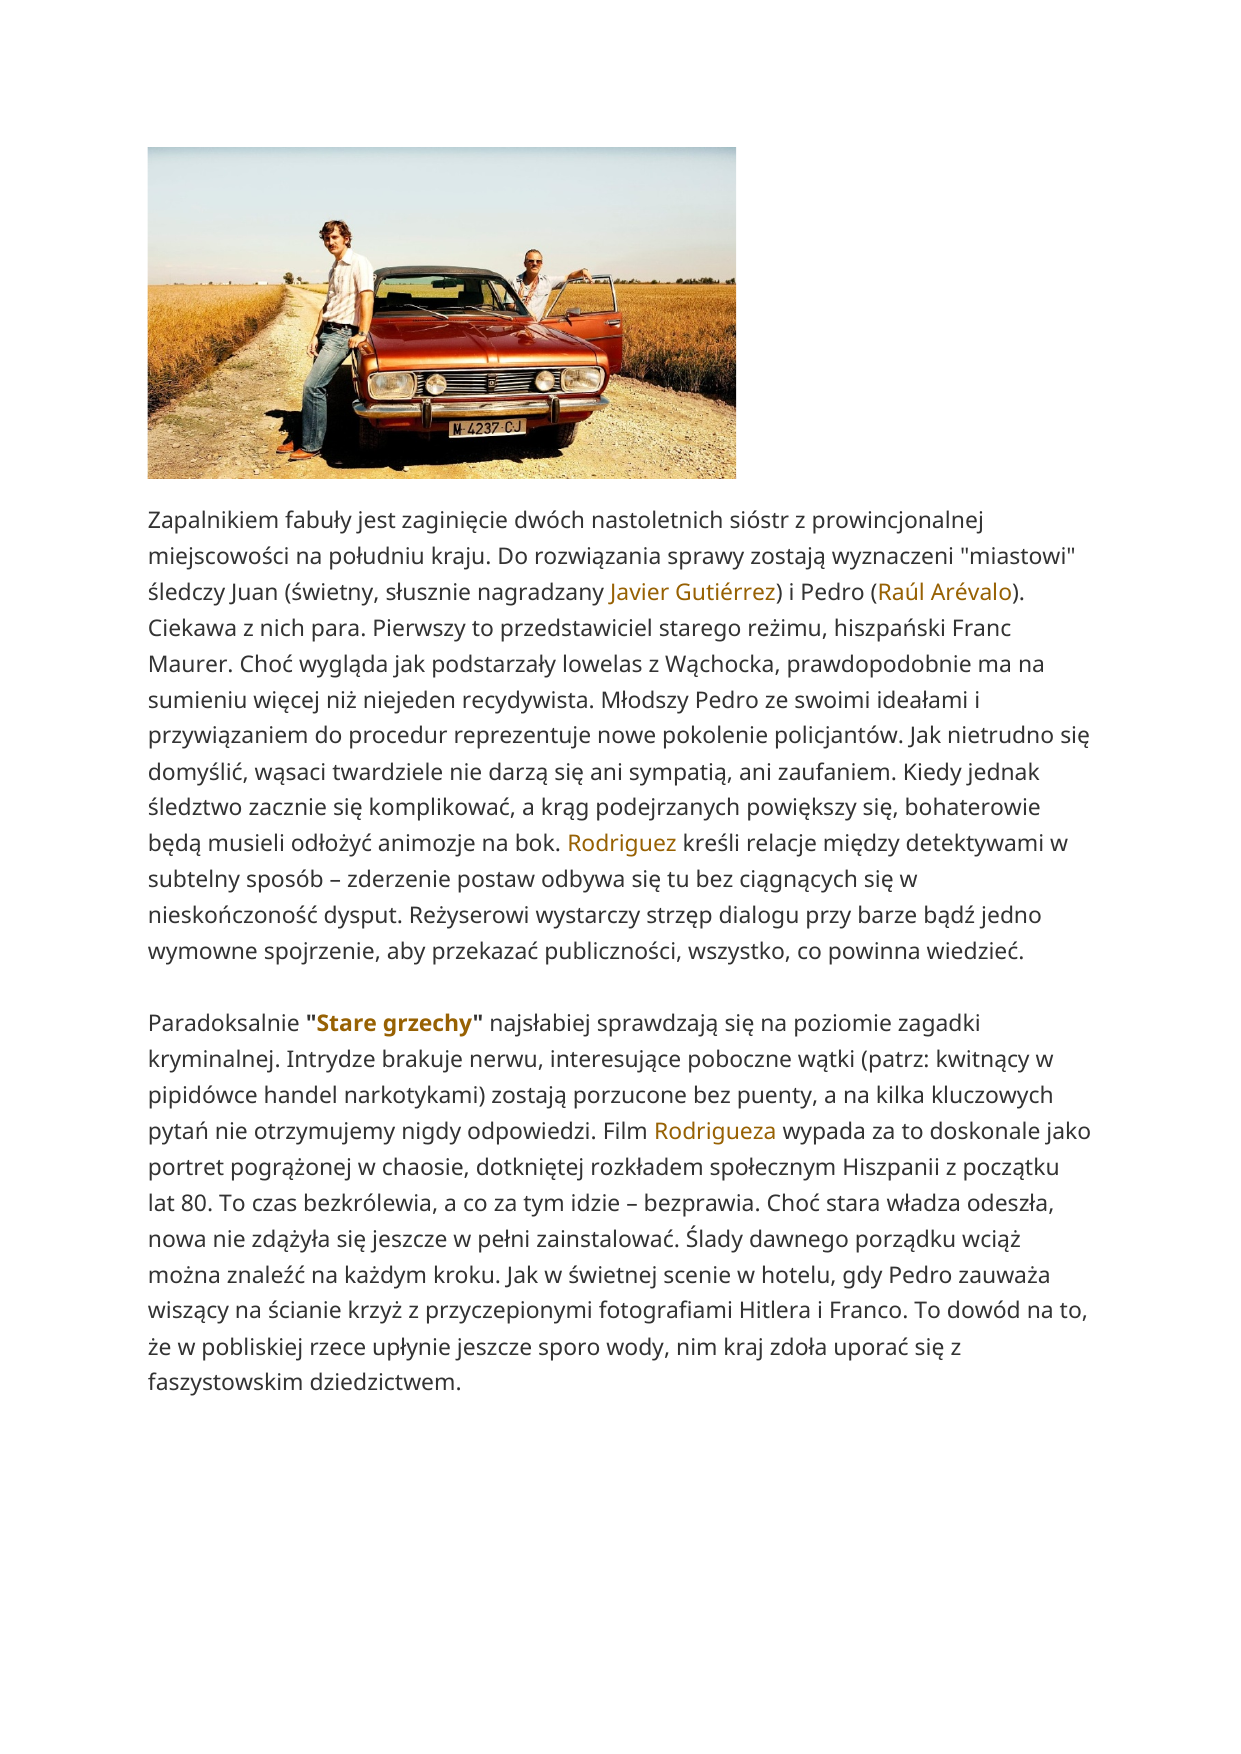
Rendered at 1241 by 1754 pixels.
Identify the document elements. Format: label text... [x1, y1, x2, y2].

text Zapalnikiem fabuły jest zaginięcie dwóch nastoletnich sióstr z prowincjonalnej miejscowości na południu kraju. Do rozwiązania sprawy zostają wyznaczeni "miastowi" śledczy Juan (świetny, słusznie nagradzany Javier Gutiérrez) i Pedro (Raúl Arévalo). Ciekawa z nich para. Pierwszy to przedstawiciel starego reżimu, hiszpański Franc Maurer. Choć wygląda jak podstarzały lowelas z Wąchocka, prawdopodobnie ma na sumieniu więcej niż niejeden recydywista. Młodszy Pedro ze swoimi ideałami i przywiązaniem do procedur reprezentuje nowe pokolenie policjantów. Jak nietrudno się domyślić, wąsaci twardziele nie darzą się ani sympatią, ani zaufaniem. Kiedy jednak śledztwo zacznie się komplikować, a krąg podejrzanych powiększy się, bohaterowie będą musieli odłożyć animozje na bok. Rodriguez kreśli relacje między detektywami w subtelny sposób – zderzenie postaw odbywa się tu bez ciągnących się w nieskończoność dysput. Reżyserowi wystarczy strzęp dialogu przy barze bądź jedno wymowne spojrzenie, aby przekazać publiczności, wszystko, co powinna wiedzieć. Paradoksalnie "Stare grzechy" najsłabiej sprawdzają się na poziomie zagadki kryminalnej. Intrydze brakuje nerwu, interesujące poboczne wątki (patrz: kwitnący w pipidówce handel narkotykami) zostają porzucone bez puenty, a na kilka kluczowych pytań nie otrzymujemy nigdy odpowiedzi. Film Rodrigueza wypada za to doskonale jako portret pogrążonej w chaosie, dotkniętej rozkładem społecznym Hiszpanii z początku lat 80. To czas bezkrólewia, a co za tym idzie – bezprawia. Choć stara władza odeszła, nowa nie zdążyła się jeszcze w pełni zainstalować. Ślady dawnego porządku wciąż można znaleźć na każdym kroku. Jak w świetnej scenie w hotelu, gdy Pedro zauważa wiszący na ścianie krzyż z przyczepionymi fotografiami Hitlera i Franco. To dowód na to, że w pobliskiej rzece upłynie jeszcze sporo wody, nim kraj zdoła uporać się z faszystowskim dziedzictwem. [148, 504, 1093, 1398]
